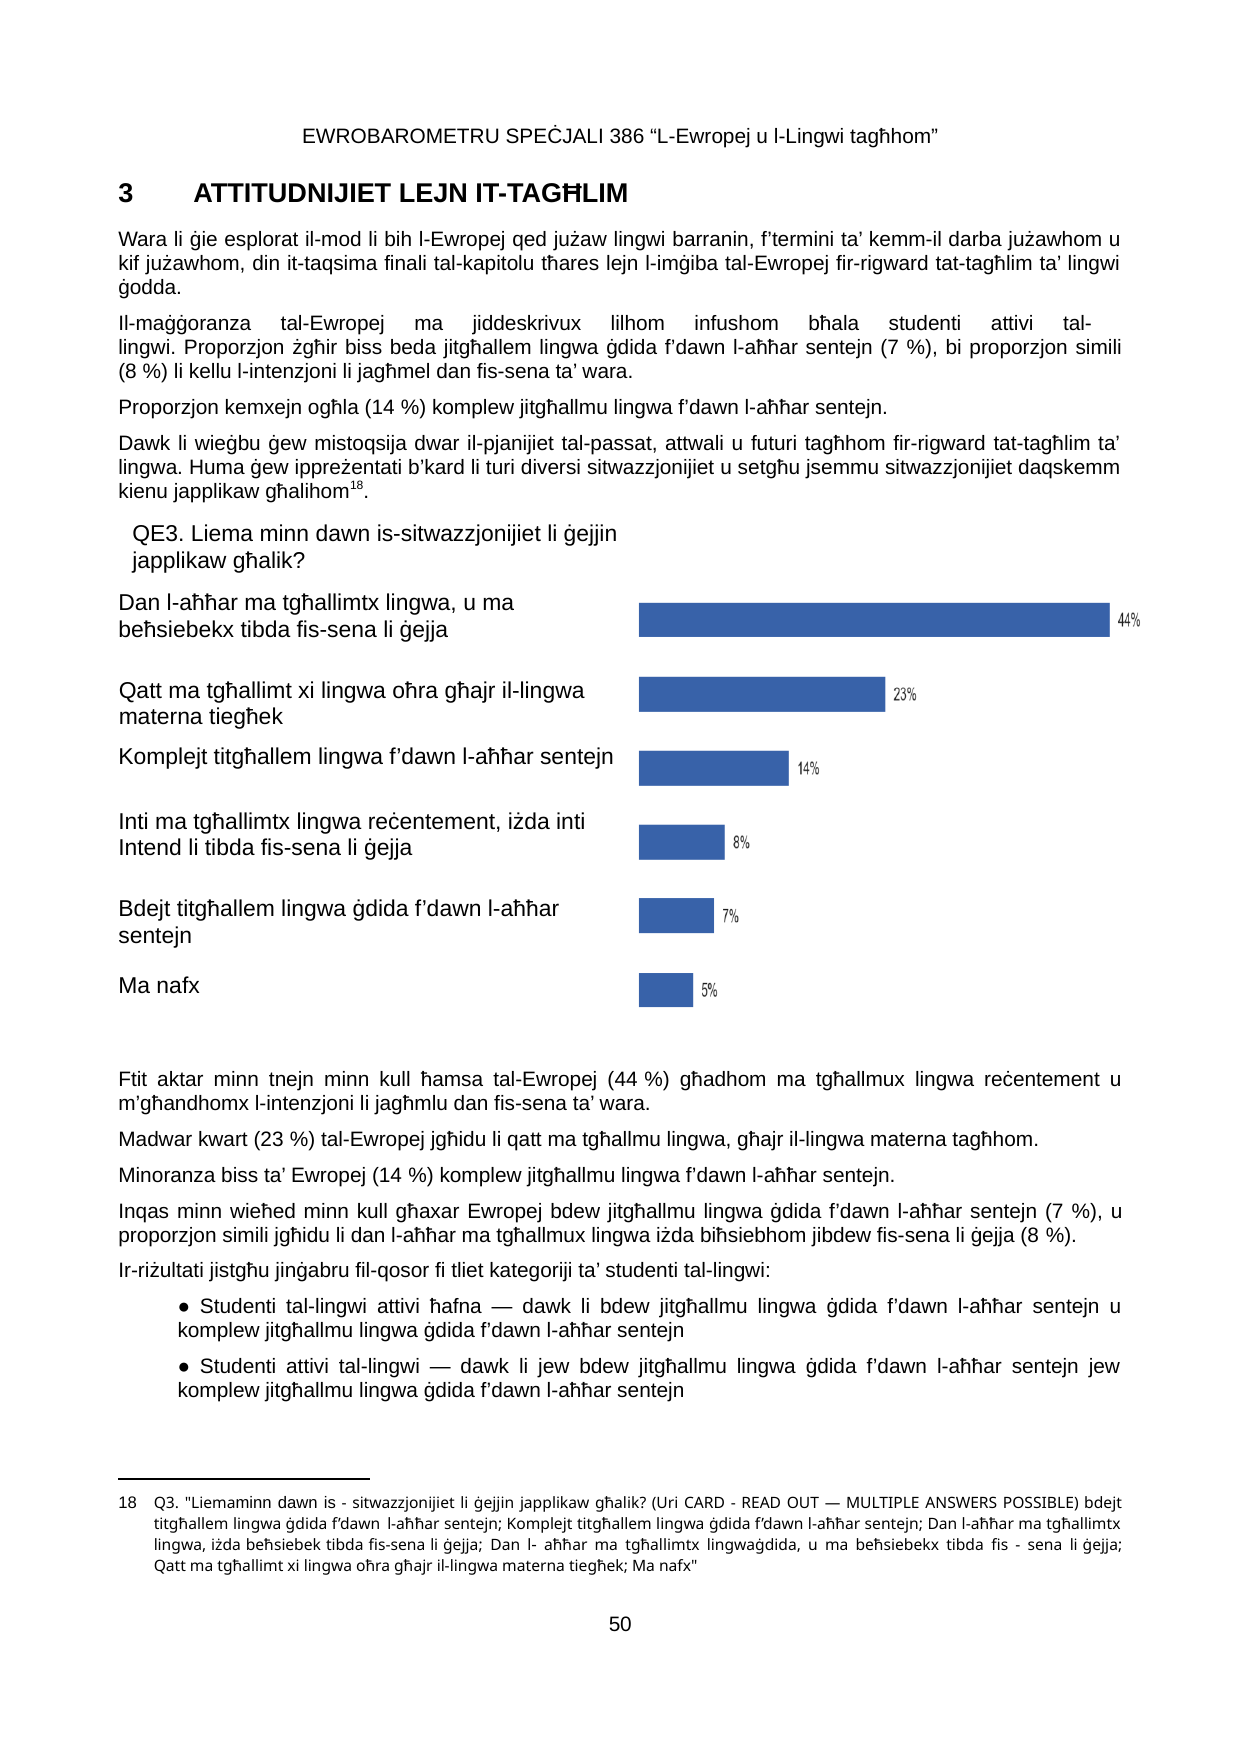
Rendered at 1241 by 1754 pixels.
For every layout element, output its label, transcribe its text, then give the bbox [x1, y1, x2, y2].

text Wara li ġie esplorat il-mod li bih l-Ewropej qed jużaw lingwi barranin, f’termini ta’ kemm-il darba jużawhom u kif jużawhom, din it-taqsima finali tal-kapitolu tħares lejn l-imġiba tal-Ewropej fir-rigward tat-tagħlim ta’ lingwi ġodda. [118, 227, 1122, 299]
text Il-maġġoranza tal-Ewropej ma jiddeskrivux lilhom infushom bħala studenti attivi tal- lingwi. Proporzjon żgħir biss beda jitgħallem lingwa ġdida f’dawn l-aħħar sentejn (7 %), bi proporzjon simili (8 %) li kellu l-intenzjoni li jagħmel dan fis-sena ta’ wara. [118, 311, 1122, 383]
text ● Studenti tal-lingwi attivi ħafna — dawk li bdew jitgħallmu lingwa ġdida f’dawn l-aħħar sentejn u komplew jitgħallmu lingwa ġdida f’dawn l-aħħar sentejn [177, 1294, 1122, 1342]
picture [636, 585, 1151, 1027]
subtitle ATTITUDNIJIET LEJN IT-TAGĦLIM [118, 177, 1122, 209]
text Minoranza biss ta’ Ewropej (14 %) komplew jitgħallmu lingwa f’dawn l-aħħar sentejn. [118, 1163, 1122, 1187]
text Madwar kwart (23 %) tal-Ewropej jgħidu li qatt ma tgħallmu lingwa, għajr il-lingwa materna tagħhom. [118, 1127, 1122, 1151]
text ● Studenti attivi tal-lingwi — dawk li jew bdew jitgħallmu lingwa ġdida f’dawn l-aħħar sentejn jew komplew jitgħallmu lingwa ġdida f’dawn l-aħħar sentejn [177, 1354, 1122, 1402]
text Q3. "Liemaminn dawn is - sitwazzjonijiet li ġejjin japplikaw għalik? (Uri CARD - READ OUT — MULTIPLE ANSWERS POSSIBLE) bdejt titgħallem lingwa ġdida f’dawn l-aħħar sentejn; Komplejt titgħallem lingwa ġdida f’dawn l-aħħar sentejn; Dan l-aħħar ma tgħallimtx lingwa, iżda beħsiebek tibda fis-sena li ġejja; Dan l- aħħar ma tgħallimtx lingwaġdida, u ma beħsiebekx tibda fis - sena li ġejja; Qatt ma tgħallimt xi lingwa oħra għajr il-lingwa materna tiegħek; Ma nafx" [118, 1491, 1122, 1576]
text Dawk li wieġbu ġew mistoqsija dwar il-pjanijiet tal-passat, attwali u futuri tagħhom fir-rigward tat-tagħlim ta’ lingwa. Huma ġew ippreżentati b’kard li turi diversi sitwazzjonijiet u setgħu jsemmu sitwazzjonijiet daqskemm kienu japplikaw għalihom. [118, 431, 1122, 502]
text Ir-riżultati jistgħu jinġabru fil-qosor fi tliet kategoriji ta’ studenti tal-lingwi: [118, 1258, 1122, 1282]
text Ftit aktar minn tnejn minn kull ħamsa tal-Ewropej (44 %) għadhom ma tgħallmux lingwa reċentement u m’għandhomx l-intenzjoni li jagħmlu dan fis-sena ta’ wara. [118, 1067, 1122, 1115]
text Inqas minn wieħed minn kull għaxar Ewropej bdew jitgħallmu lingwa ġdida f’dawn l-aħħar sentejn (7 %), u proporzjon simili jgħidu li dan l-aħħar ma tgħallmux lingwa iżda biħsiebhom jibdew fis-sena li ġejja (8 %). [118, 1198, 1122, 1246]
text Proporzjon kemxejn ogħla (14 %) komplew jitgħallmu lingwa f’dawn l-aħħar sentejn. [118, 395, 1122, 419]
